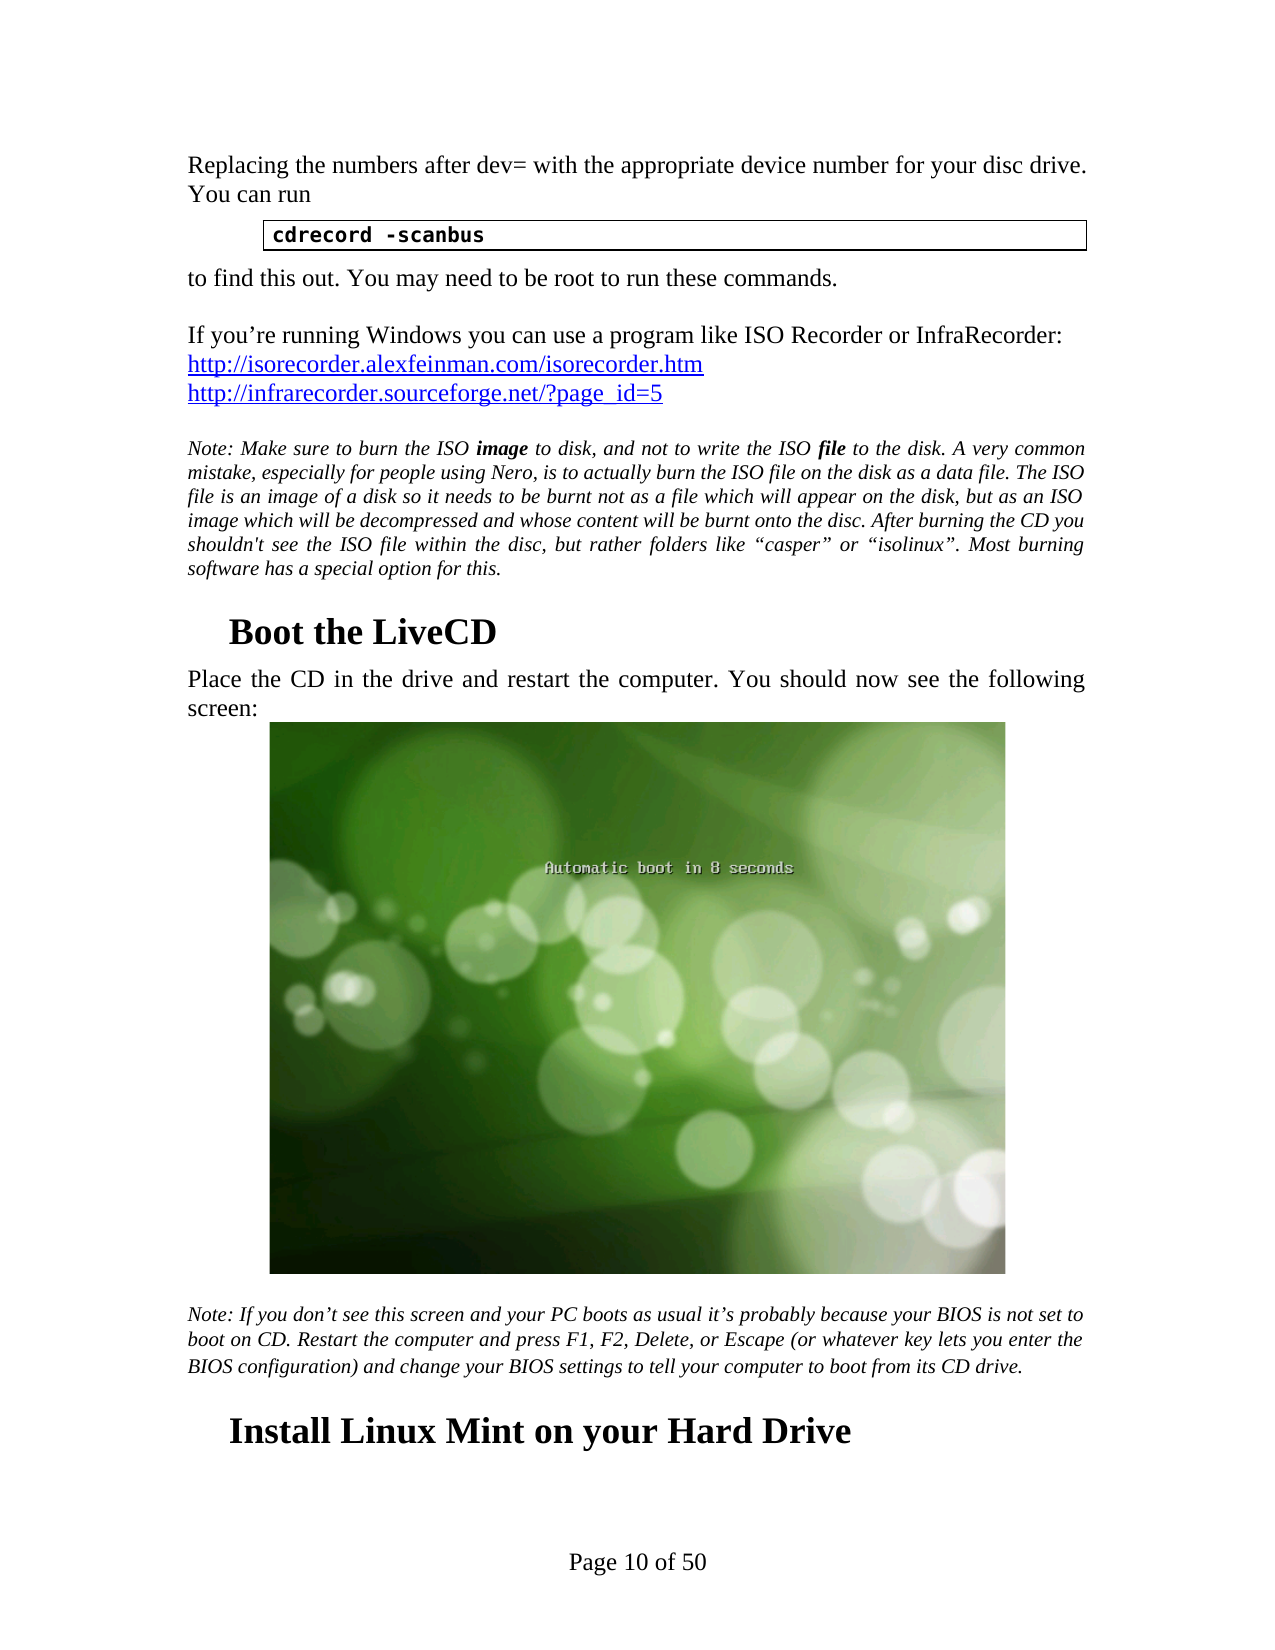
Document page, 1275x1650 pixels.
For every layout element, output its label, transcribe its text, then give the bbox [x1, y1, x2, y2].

subtitle Install Linux Mint on your Hard Drive [187, 1408, 1087, 1452]
subtitle Boot the LiveCD [187, 609, 1087, 652]
text http://isorecorder.alexfeinman.com/isorecorder.htm [187, 349, 1087, 378]
text to find this out. You may need to be root to run these commands. [187, 263, 1087, 292]
text cdrecord -scanbus [264, 221, 1086, 249]
text Note: Make sure to burn the ISO image to disk, and not to write the ISO file to the disk. A very common mistake, especially for people using Nero, is to actually burn the ISO file on the disk as a data file. The ISO file is an image of a disk so it needs to be burnt not as a file which will appear on the disk, but as an ISO image which will be decompressed and whose content will be burnt onto the disc. After burning the CD you shouldn't see the ISO file within the disc, but rather folders like “casper” or “isolinux”. Most burning software has a special option for this. [187, 436, 1087, 580]
text http://infrarecorder.sourceforge.net/?page_id=5 [187, 378, 1087, 407]
text Place the CD in the drive and restart the computer. You should now see the following screen: [187, 664, 1087, 722]
text Replacing the numbers after dev= with the appropriate device number for your disc drive. You can run [187, 150, 1087, 207]
text If you’re running Windows you can use a program like ISO Recorder or InfraRecorder: [187, 321, 1087, 349]
picture [269, 722, 1006, 1274]
